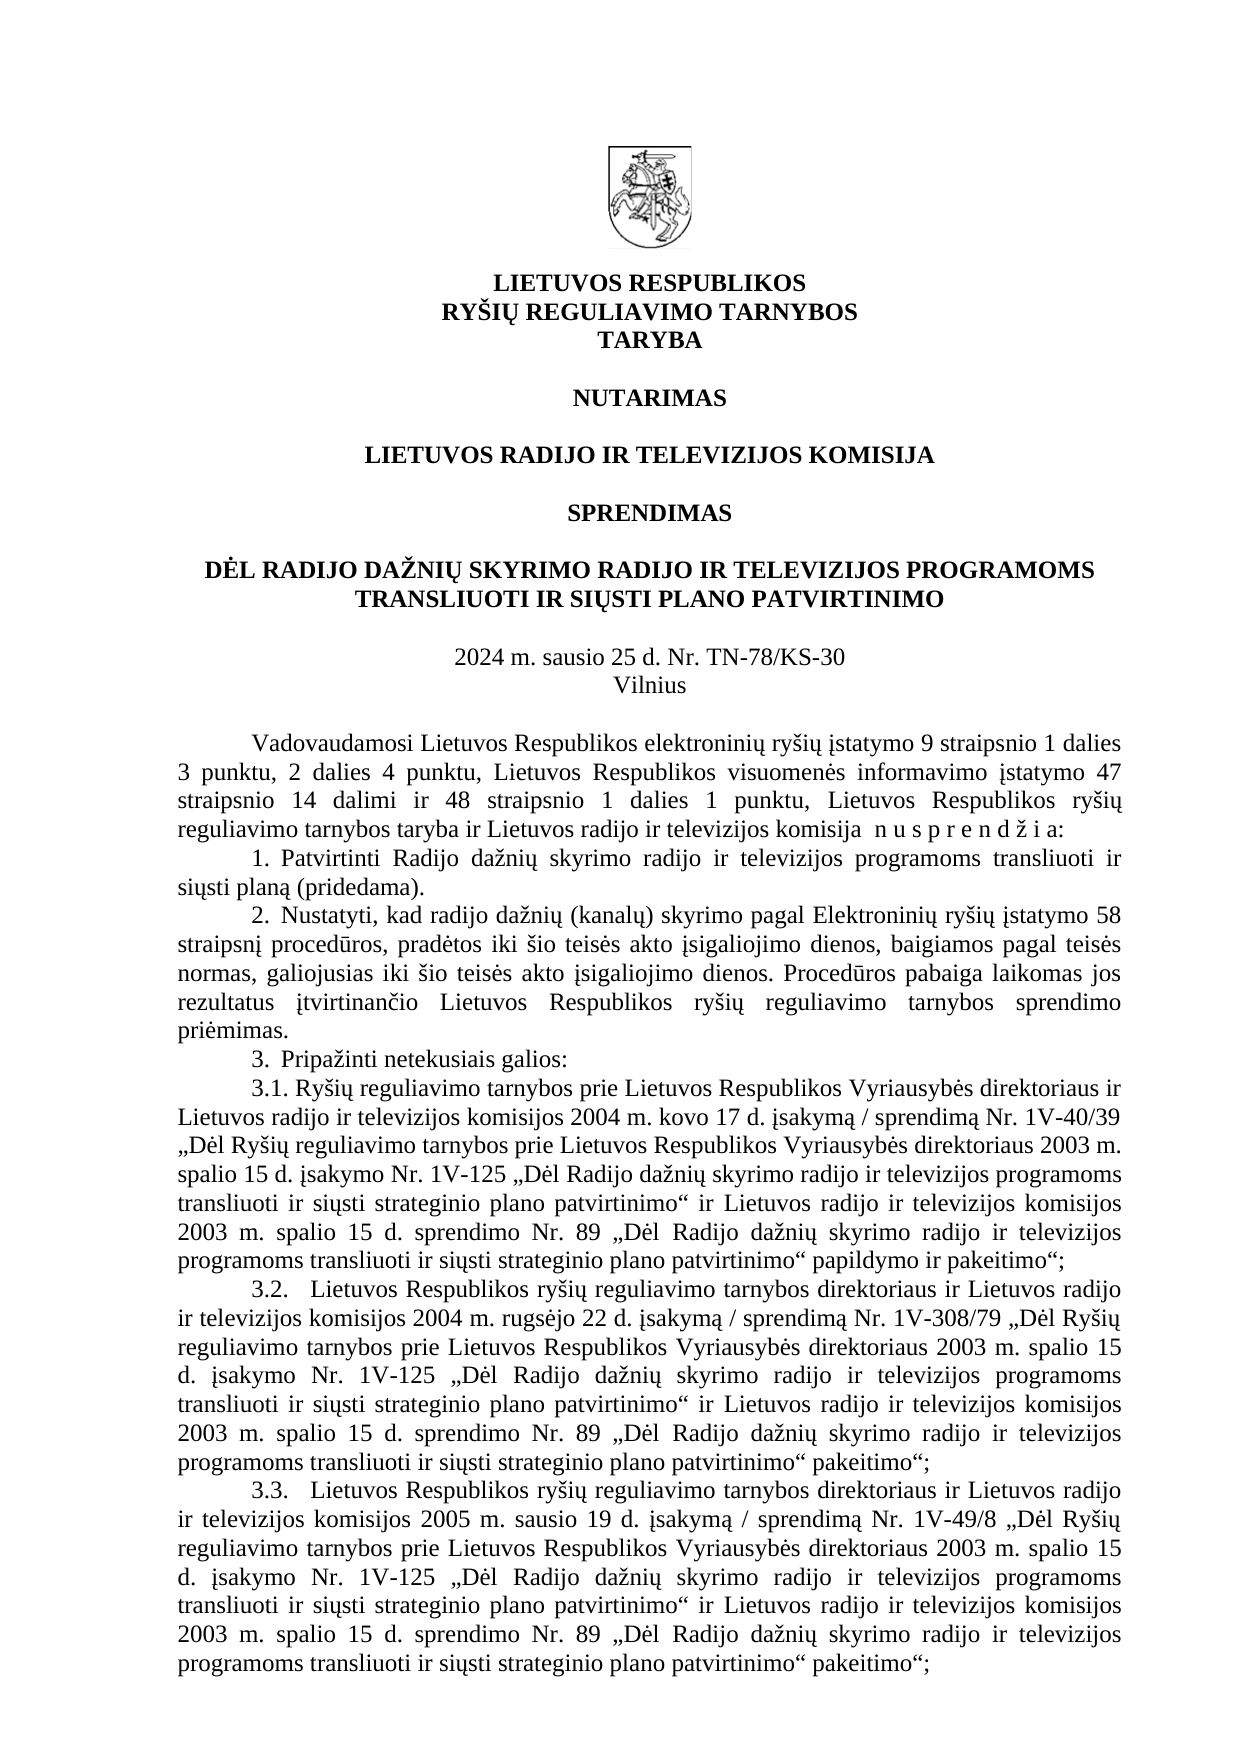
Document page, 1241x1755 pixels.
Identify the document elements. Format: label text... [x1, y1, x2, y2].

text 3.1. Ryšių reguliavimo tarnybos prie Lietuvos Respublikos Vyriausybės direktoriaus ir Lietuvos radijo ir televizijos komisijos 2004 m. kovo 17 d. įsakymą / sprendimą Nr. 1V-40/39 „Dėl Ryšių reguliavimo tarnybos prie Lietuvos Respublikos Vyriausybės direktoriaus 2003 m. spalio 15 d. įsakymo Nr. 1V-125 „Dėl Radijo dažnių skyrimo radijo ir televizijos programoms transliuoti ir siųsti strateginio plano patvirtinimo“ ir Lietuvos radijo ir televizijos komisijos 2003 m. spalio 15 d. sprendimo Nr. 89 „Dėl Radijo dažnių skyrimo radijo ir televizijos programoms transliuoti ir siųsti strateginio plano patvirtinimo“ papildymo ir pakeitimo“; [177, 1073, 1122, 1274]
text 3.3. Lietuvos Respublikos ryšių reguliavimo tarnybos direktoriaus ir Lietuvos radijo ir televizijos komisijos 2005 m. sausio 19 d. įsakymą / sprendimą Nr. 1V-49/8 „Dėl Ryšių reguliavimo tarnybos prie Lietuvos Respublikos Vyriausybės direktoriaus 2003 m. spalio 15 d. įsakymo Nr. 1V-125 „Dėl Radijo dažnių skyrimo radijo ir televizijos programoms transliuoti ir siųsti strateginio plano patvirtinimo“ ir Lietuvos radijo ir televizijos komisijos 2003 m. spalio 15 d. sprendimo Nr. 89 „Dėl Radijo dažnių skyrimo radijo ir televizijos programoms transliuoti ir siųsti strateginio plano patvirtinimo“ pakeitimo“; [177, 1475, 1122, 1677]
text 3.2. Lietuvos Respublikos ryšių reguliavimo tarnybos direktoriaus ir Lietuvos radijo ir televizijos komisijos 2004 m. rugsėjo 22 d. įsakymą / sprendimą Nr. 1V-308/79 „Dėl Ryšių reguliavimo tarnybos prie Lietuvos Respublikos Vyriausybės direktoriaus 2003 m. spalio 15 d. įsakymo Nr. 1V-125 „Dėl Radijo dažnių skyrimo radijo ir televizijos programoms transliuoti ir siųsti strateginio plano patvirtinimo“ ir Lietuvos radijo ir televizijos komisijos 2003 m. spalio 15 d. sprendimo Nr. 89 „Dėl Radijo dažnių skyrimo radijo ir televizijos programoms transliuoti ir siųsti strateginio plano patvirtinimo“ pakeitimo“; [177, 1274, 1122, 1475]
text 2. Nustatyti, kad radijo dažnių (kanalų) skyrimo pagal Elektroninių ryšių įstatymo 58 straipsnį procedūros, pradėtos iki šio teisės akto įsigaliojimo dienos, baigiamos pagal teisės normas, galiojusias iki šio teisės akto įsigaliojimo dienos. Procedūros pabaiga laikomas jos rezultatus įtvirtinančio Lietuvos Respublikos ryšių reguliavimo tarnybos sprendimo priėmimas. [177, 900, 1122, 1044]
text DĖL RADIJO DAŽNIŲ SKYRIMO RADIJO IR TELEVIZIJOS PROGRAMOMS TRANSLIUOTI IR SIŲSTI PLANO PATVIRTINIMO [177, 555, 1122, 613]
text 2024 m. sausio 25 d. Nr. TN-78/KS-30 [177, 642, 1122, 670]
text Vilnius [177, 670, 1122, 699]
text NUTARIMAS [177, 383, 1122, 412]
text LIETUVOS RADIJO IR TELEVIZIJOS KOMISIJA [177, 440, 1122, 469]
text Vadovaudamosi Lietuvos Respublikos elektroninių ryšių įstatymo 9 straipsnio 1 dalies 3 punktu, 2 dalies 4 punktu, Lietuvos Respublikos visuomenės informavimo įstatymo 47 straipsnio 14 dalimi ir 48 straipsnio 1 dalies 1 punktu, Lietuvos Respublikos ryšių reguliavimo tarnybos taryba ir Lietuvos radijo ir televizijos komisija nusprendžia: [177, 728, 1122, 843]
text 3. Pripažinti netekusiais galios: [251, 1044, 1122, 1073]
text RYŠIŲ REGULIAVIMO TARNYBOS [177, 297, 1122, 325]
text LIETUVOS RESPUBLIKOS [177, 268, 1122, 297]
text TARYBA [177, 325, 1122, 354]
text SPRENDIMAS [177, 498, 1122, 527]
text 1. Patvirtinti Radijo dažnių skyrimo radijo ir televizijos programoms transliuoti ir siųsti planą (pridedama). [177, 843, 1122, 900]
